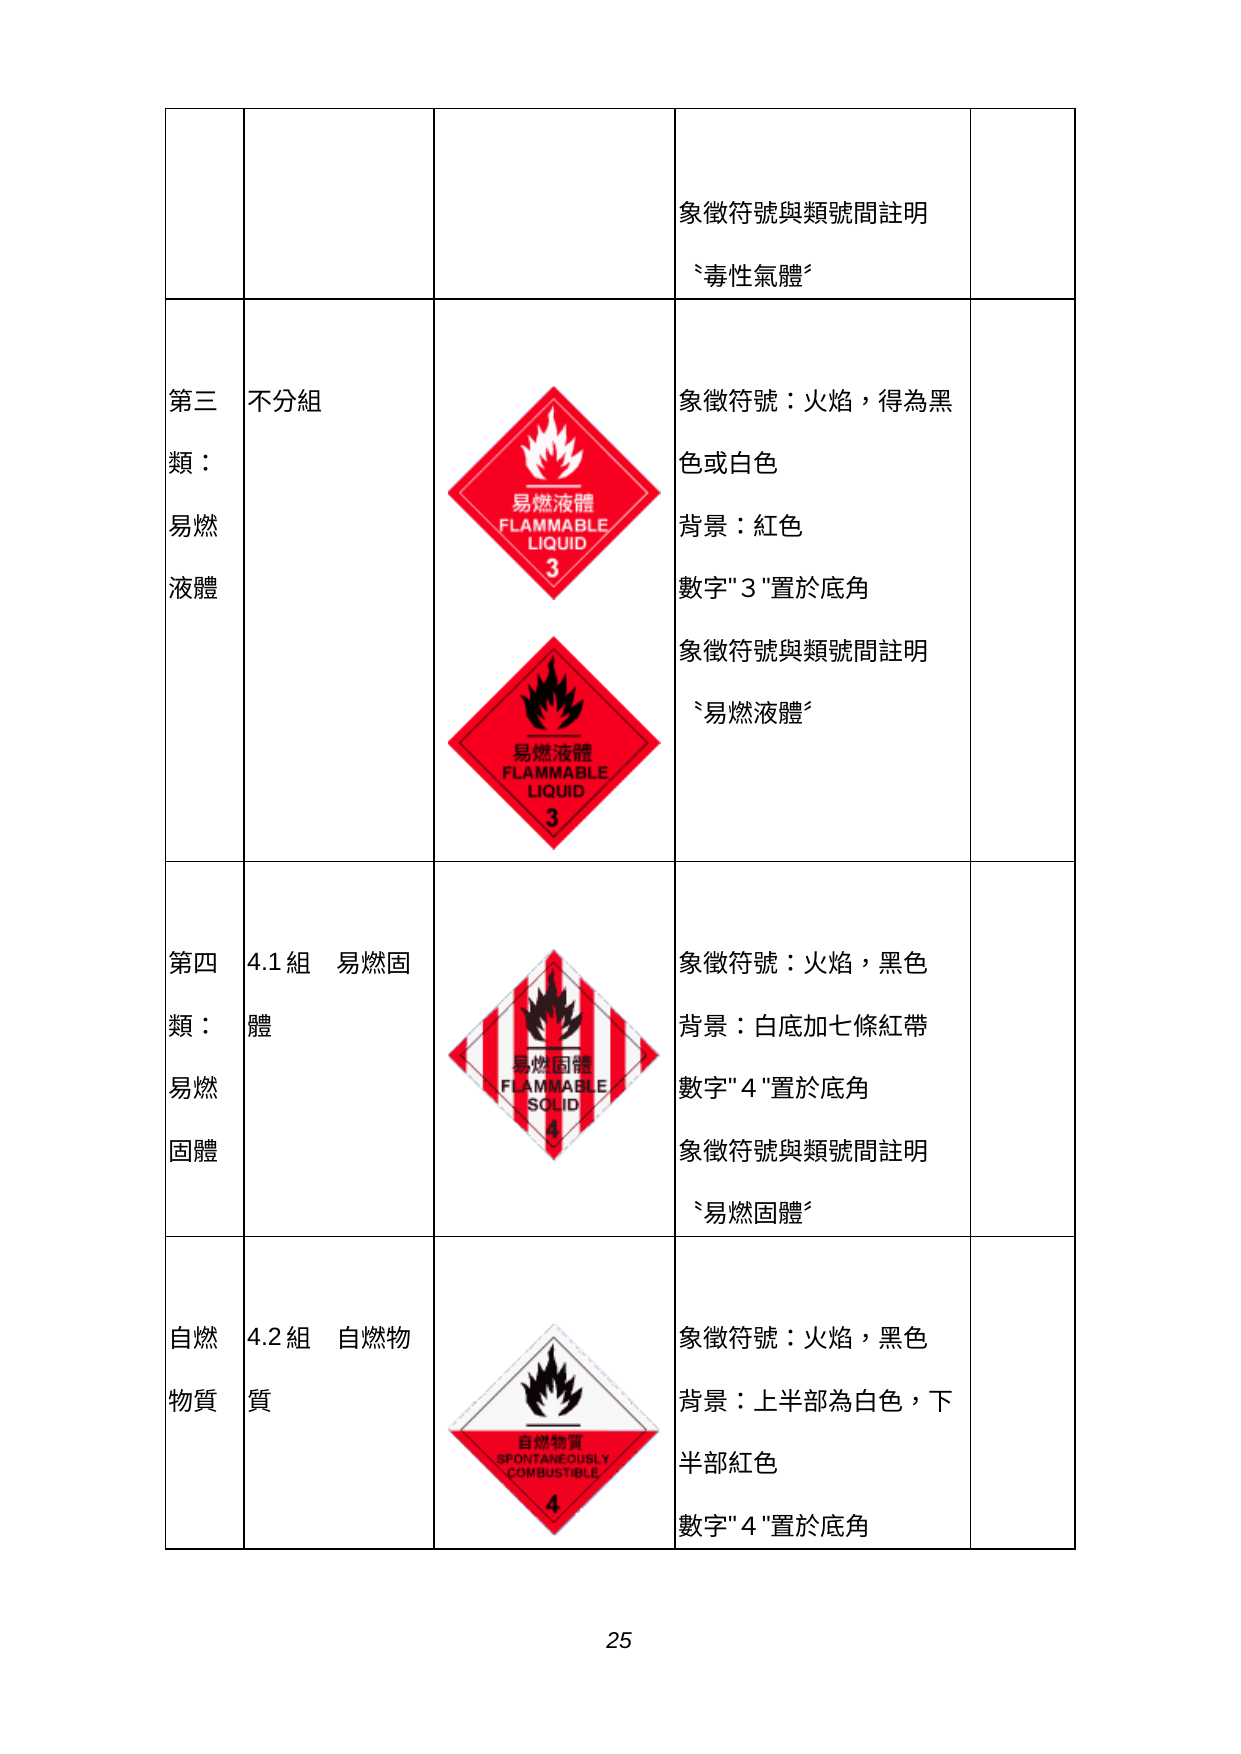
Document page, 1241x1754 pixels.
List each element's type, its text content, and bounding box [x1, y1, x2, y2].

table_cell 4.1組 易燃固體 [245, 862, 433, 1236]
table_cell 象徵符號與類號間註明〝毒性氣體〞 [676, 109, 970, 298]
table_cell [971, 1237, 1074, 1548]
table_cell [971, 300, 1074, 861]
table_cell 4.2組 自燃物質 [245, 1237, 433, 1548]
table_cell 象徵符號：火焰，得為黑色或白色 背景：紅色 數字"３"置於底角 象徵符號與類號間註明〝易燃液體〞 [676, 300, 970, 861]
table_cell 自燃物質 [166, 1237, 243, 1548]
table_cell [435, 1237, 674, 1548]
table_cell [971, 862, 1074, 1236]
table_cell 第三類：易燃液體 [166, 300, 243, 861]
table_cell [435, 300, 674, 861]
table_cell 第四類：易燃固體 [166, 862, 243, 1236]
table_cell 不分組 [245, 300, 433, 861]
table_cell 象徵符號：火焰，黑色 背景：上半部為白色，下半部紅色 數字"４"置於底角 [676, 1237, 970, 1548]
table_cell [435, 862, 674, 1236]
table_cell [166, 109, 243, 298]
table_cell 象徵符號：火焰，黑色 背景：白底加七條紅帶 數字"４"置於底角 象徵符號與類號間註明〝易燃固體〞 [676, 862, 970, 1236]
table_cell [245, 109, 433, 298]
table_cell [435, 109, 674, 298]
table_cell [971, 109, 1074, 298]
